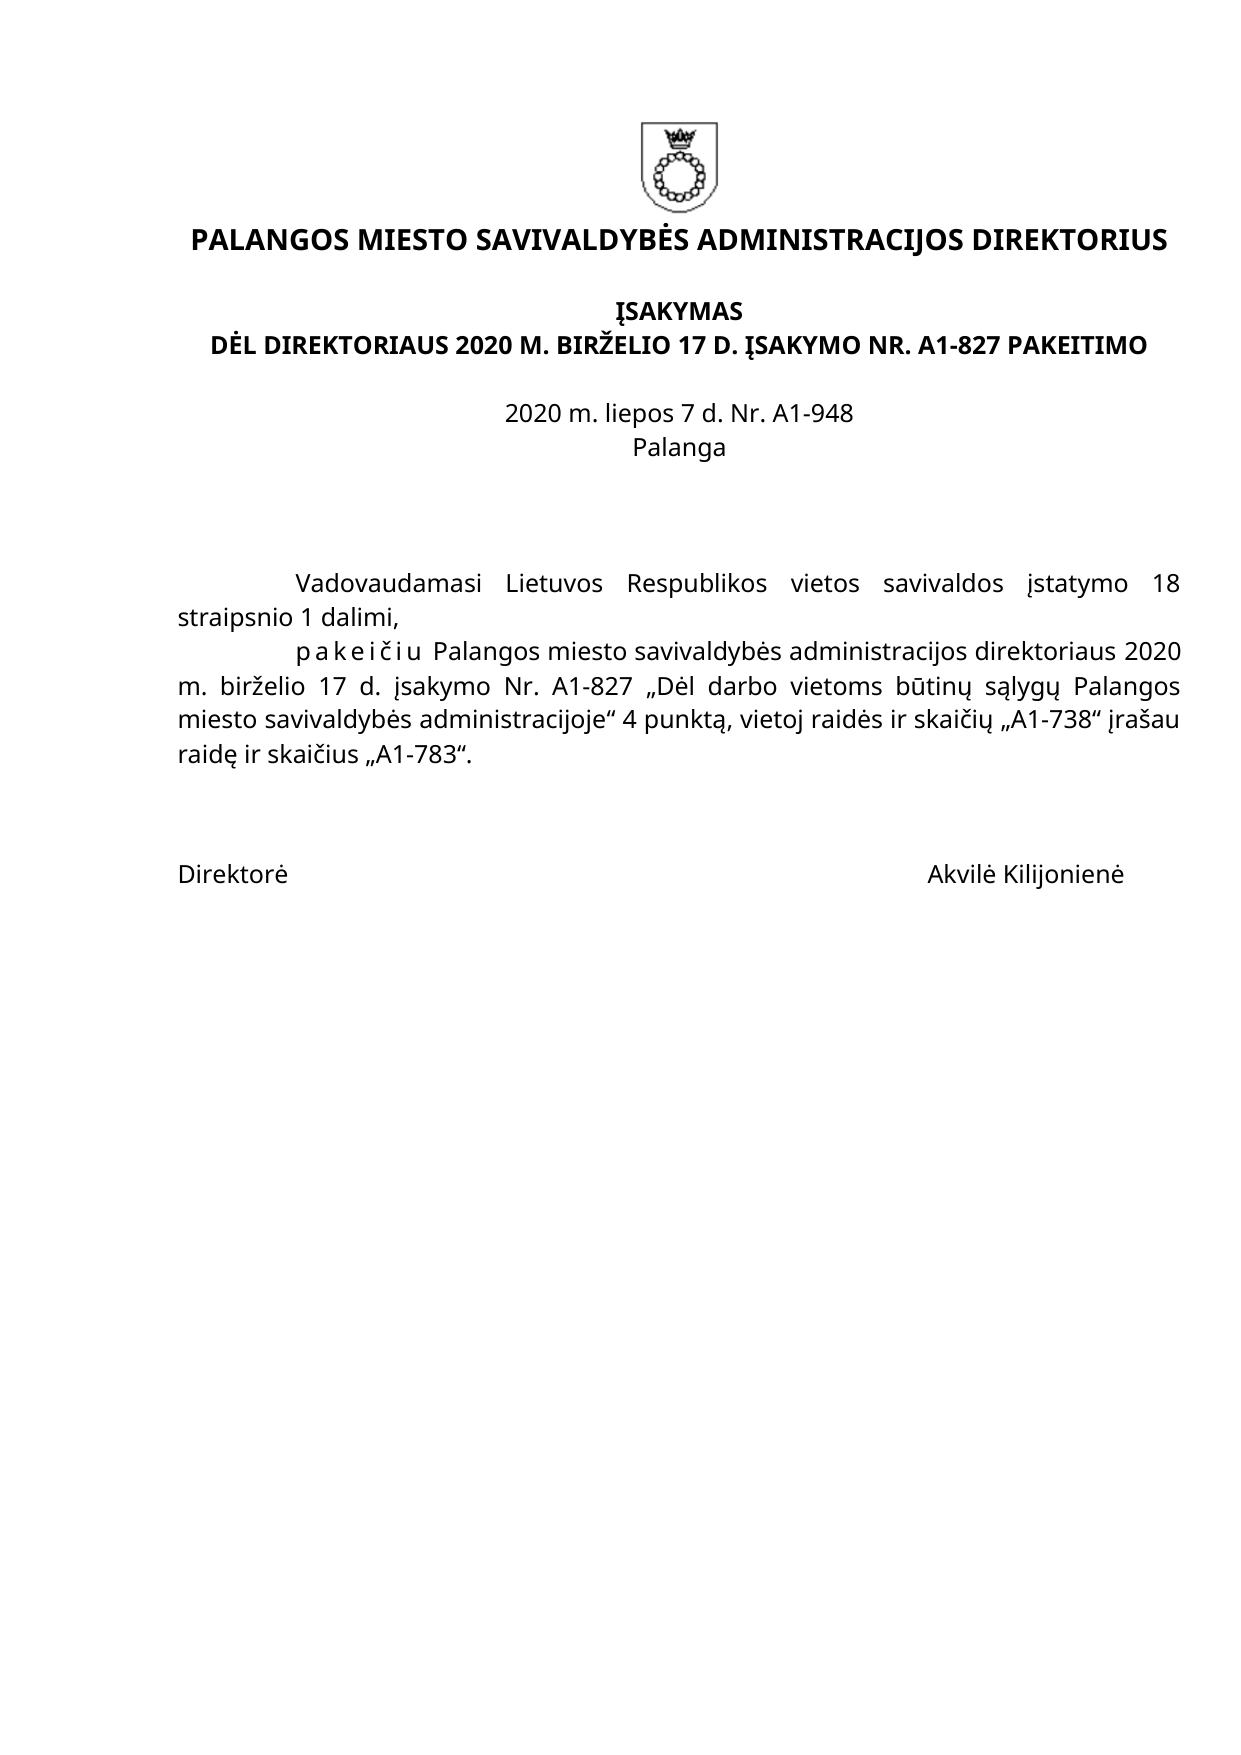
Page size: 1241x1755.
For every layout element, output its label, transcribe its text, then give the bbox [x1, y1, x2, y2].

text Palanga [177, 430, 1181, 464]
text Dėl direktoriaus 2020 m. birželio 17 d. įsakymo nr. A1-827 pakeitimo [177, 327, 1181, 362]
text palangos miesto savivaldybės ADMINISTRAcijos direktorius [177, 220, 1181, 259]
text Vadovaudamasi Lietuvos Respublikos vietos savivaldos įstatymo 18 straipsnio 1 dalimi, [177, 566, 1181, 634]
text pakeičiu Palangos miesto savivaldybės administracijos direktoriaus 2020 m. birželio 17 d. įsakymo Nr. A1-827 „Dėl darbo vietoms būtinų sąlygų Palangos miesto savivaldybės administracijoje“ 4 punktą, vietoj raidės ir skaičių „A1-738“ įrašau raidę ir skaičius „A1-783“. [177, 634, 1181, 770]
text Direktorė Akvilė Kilijonienė [177, 857, 1181, 891]
text 2020 m. liepos 7 d. Nr. A1-948 [177, 396, 1181, 430]
text ĮSAKYMAS [177, 293, 1181, 327]
